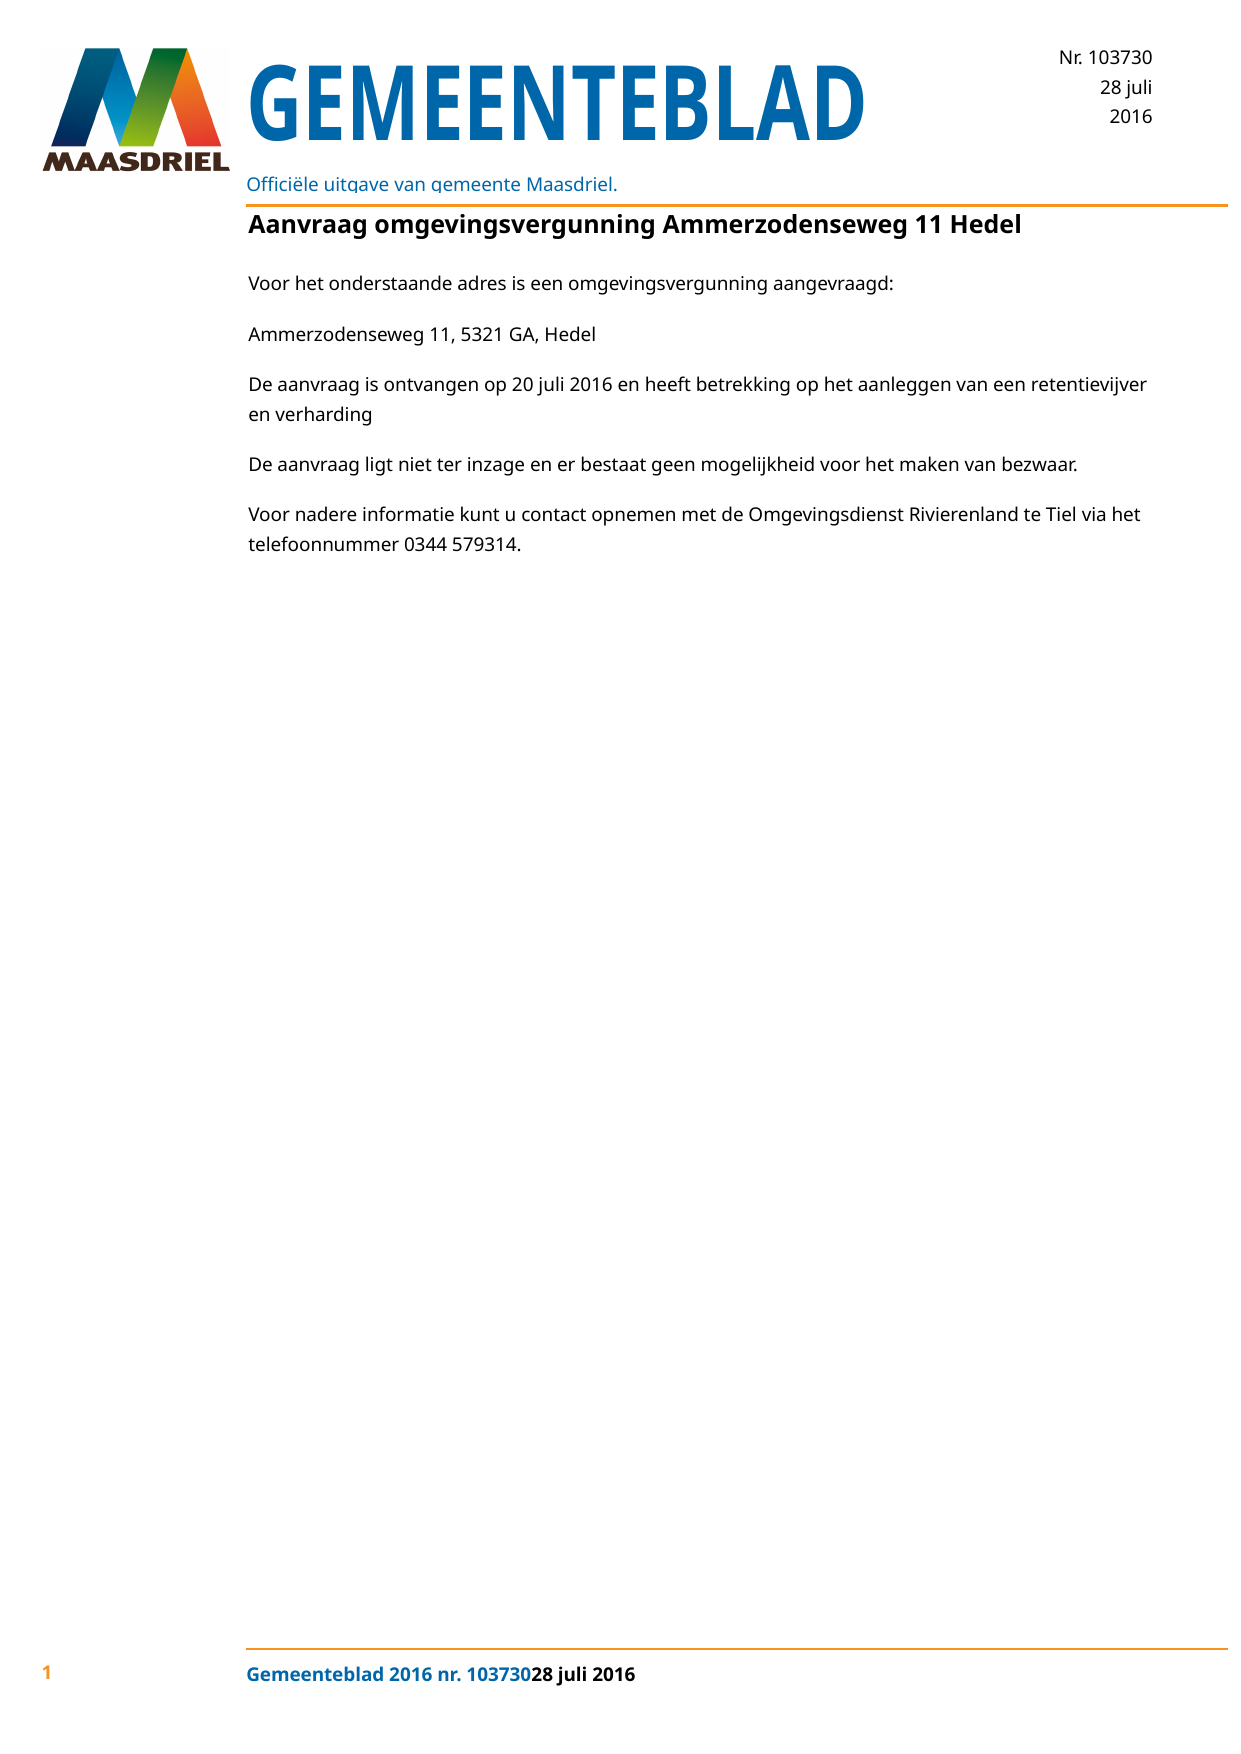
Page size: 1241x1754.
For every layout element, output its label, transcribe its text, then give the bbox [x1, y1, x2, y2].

text De aanvraag is ontvangen op 20 juli 2016 en heeft betrekking op het aanleggen van een retentievijver en verharding [248, 371, 1152, 426]
text Voor het onderstaande adres is een omgevingsvergunning aangevraagd: [248, 270, 1152, 296]
text Voor nadere informatie kunt u contact opnemen met de Omgevingsdienst Rivierenland te Tiel via het telefoonnummer 0344 579314. [248, 502, 1152, 557]
picture [41, 47, 231, 172]
text Ammerzodenseweg 11, 5321 GA, Hedel [248, 321, 1152, 346]
text Aanvraag omgevingsvergunning Ammerzodenseweg 11 Hedel [248, 207, 1152, 241]
text De aanvraag ligt niet ter inzage en er bestaat geen mogelijkheid voor het maken van bezwaar. [248, 451, 1152, 477]
